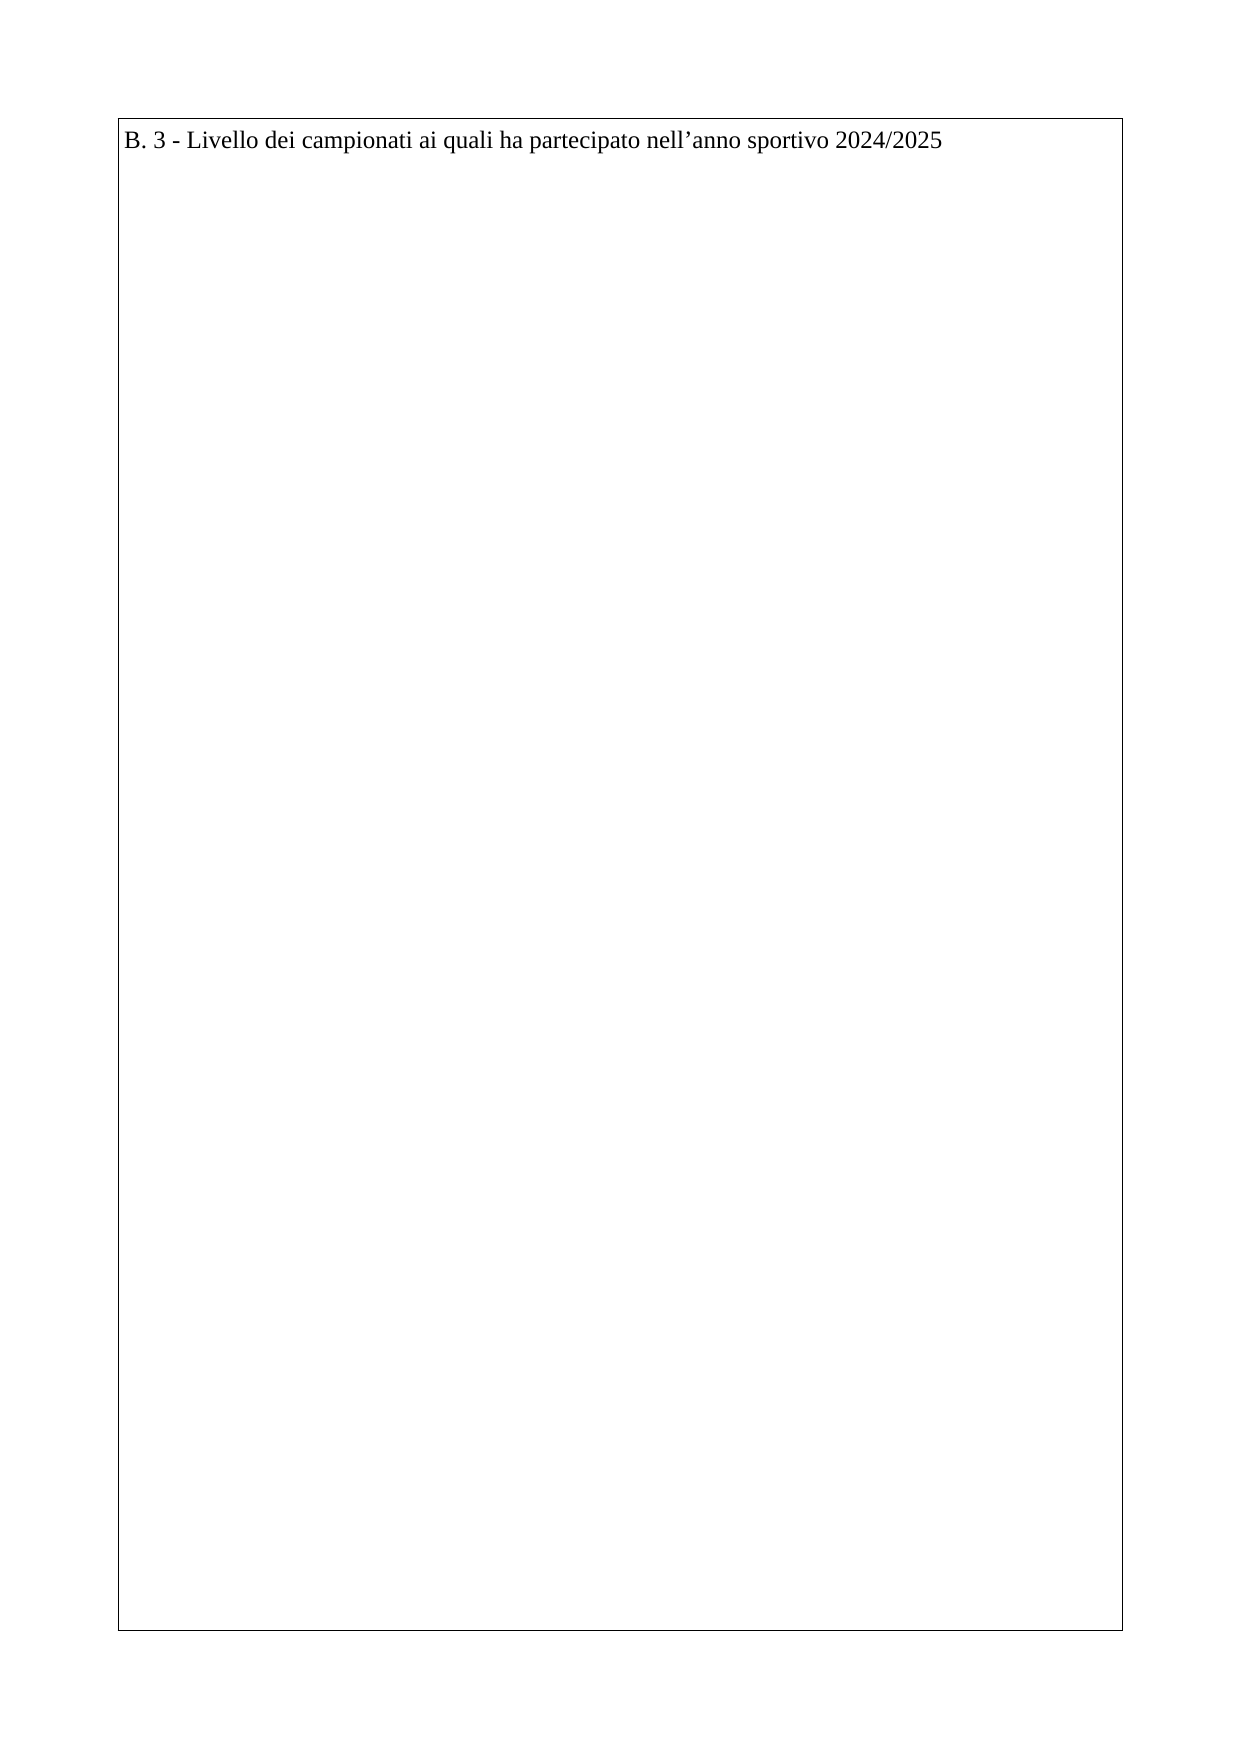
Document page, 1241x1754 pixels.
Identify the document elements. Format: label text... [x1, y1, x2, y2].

table_cell B. 3 - Livello dei campionati ai quali ha partecipato nell’anno sportivo 2024/2025 [119, 119, 1122, 1630]
